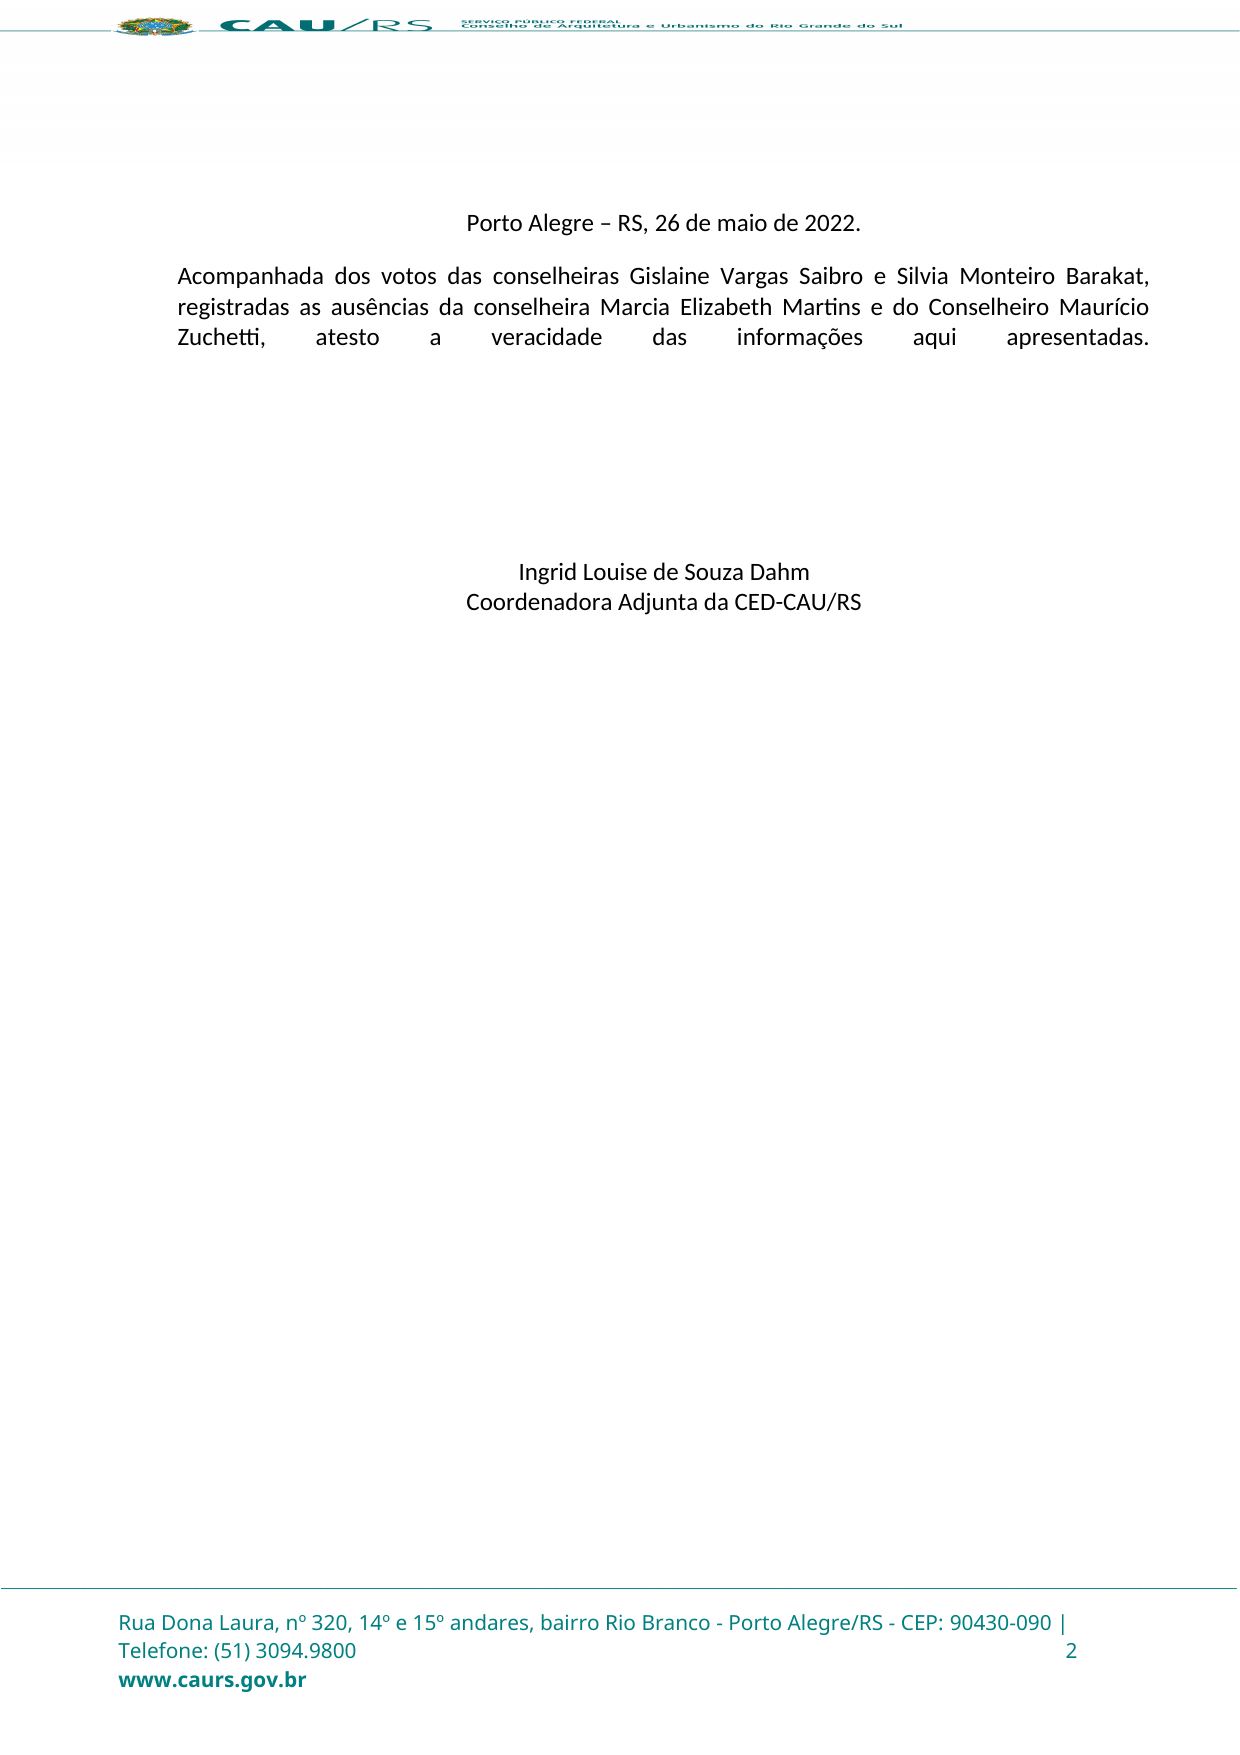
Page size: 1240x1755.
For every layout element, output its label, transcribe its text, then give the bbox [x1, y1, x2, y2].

text Ingrid Louise de Souza Dahm [177, 526, 1151, 587]
text Acompanhada dos votos das conselheiras Gislaine Vargas Saibro e Silvia Monteiro Barakat, registradas as ausências da conselheira Marcia Elizabeth Martins e do Conselheiro Maurício Zuchetti, atesto a veracidade das informações aqui apresentadas. [177, 260, 1151, 411]
text Coordenadora Adjunta da CED-CAU/RS [177, 587, 1151, 617]
text Porto Alegre – RS, 26 de maio de 2022. [177, 207, 1151, 237]
